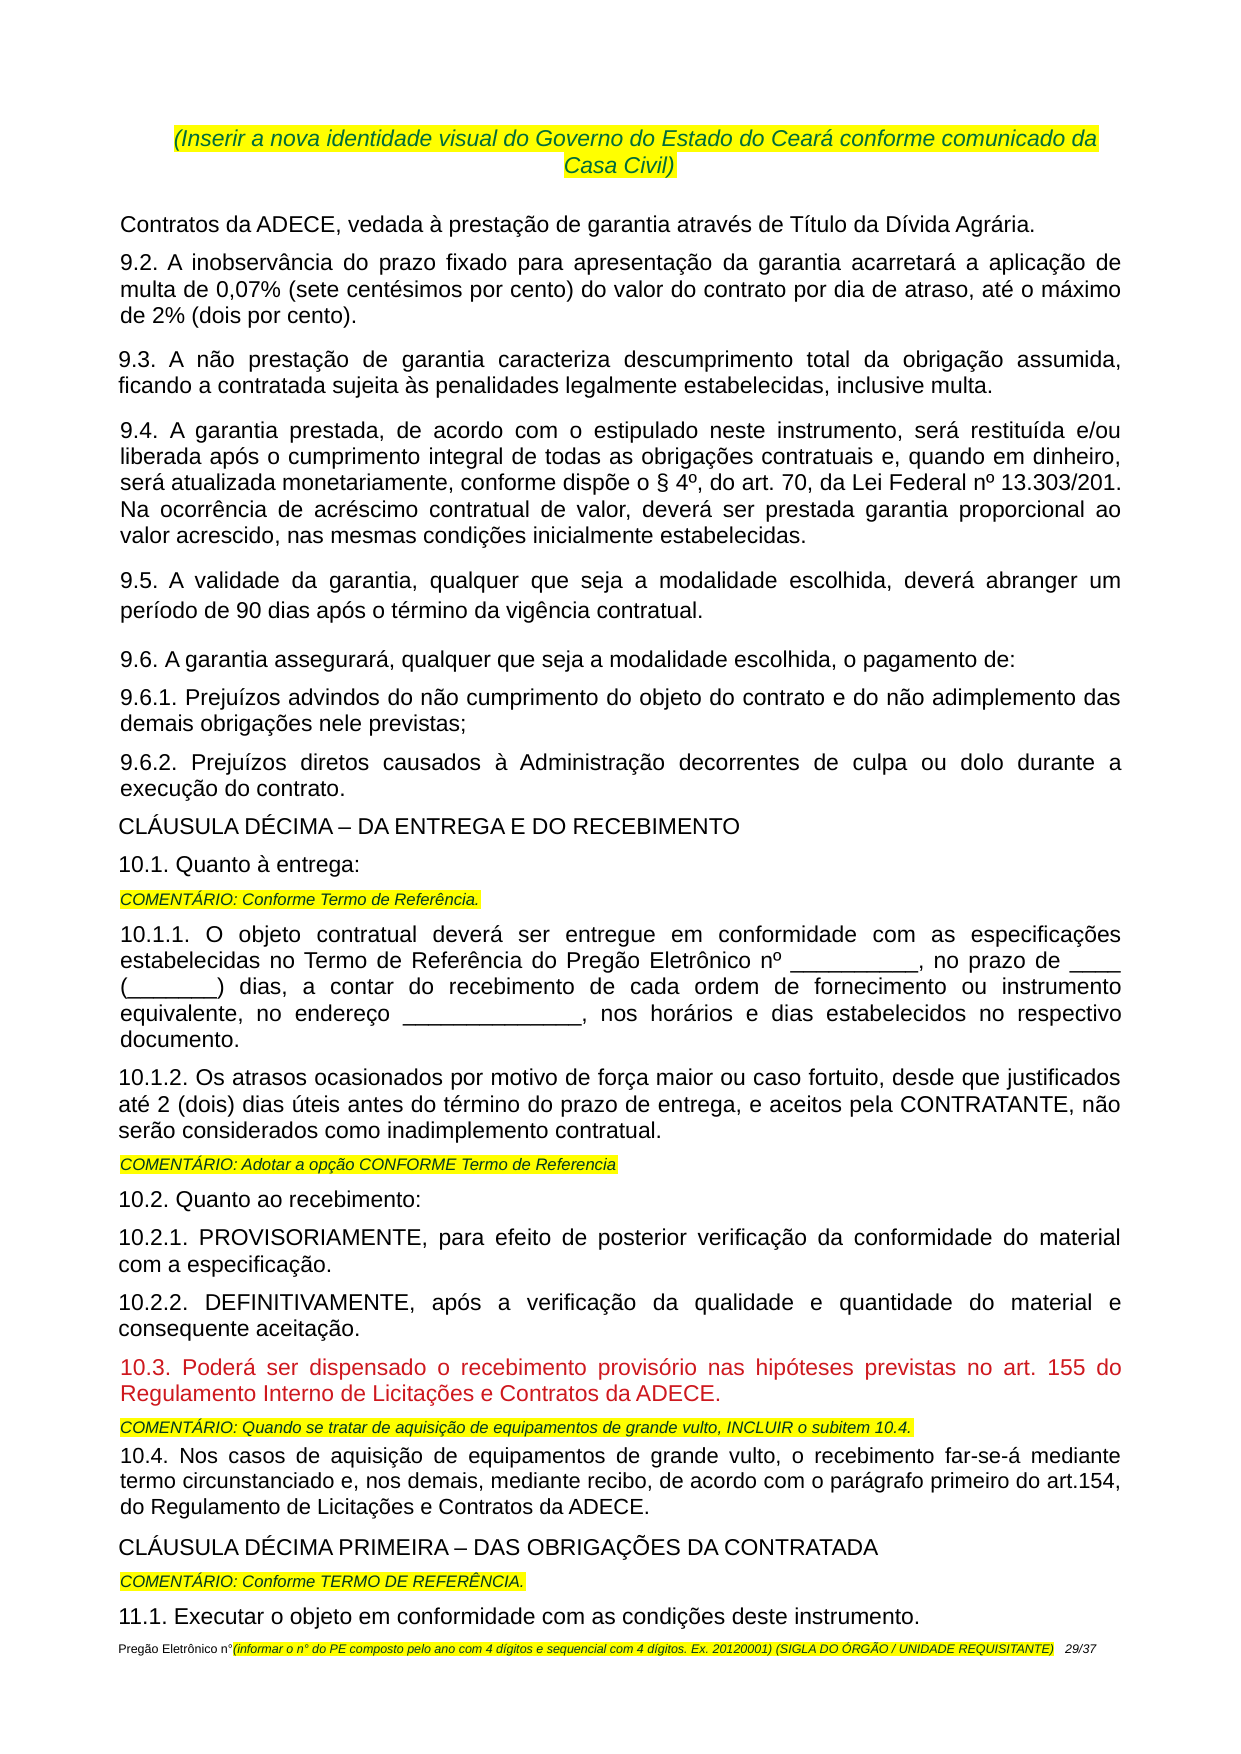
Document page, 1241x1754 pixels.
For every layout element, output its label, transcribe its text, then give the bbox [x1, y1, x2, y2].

text 9.6. A garantia assegurará, qualquer que seja a modalidade escolhida, o pagamento de: [120, 646, 1122, 672]
text 9.4. A garantia prestada, de acordo com o estipulado neste instrumento, será restituída e/ou liberada após o cumprimento integral de todas as obrigações contratuais e, quando em dinheiro, será atualizada monetariamente, conforme dispõe o § 4º, do art. 70, da Lei Federal nº 13.303/201. Na ocorrência de acréscimo contratual de valor, deverá ser prestada garantia proporcional ao valor acrescido, nas mesmas condições inicialmente estabelecidas. [120, 417, 1122, 548]
text 9.3. A não prestação de garantia caracteriza descumprimento total da obrigação assumida, ficando a contratada sujeita às penalidades legalmente estabelecidas, inclusive multa. [118, 346, 1122, 399]
text 10.3. Poderá ser dispensado o recebimento provisório nas hipóteses previstas no art. 155 do Regulamento Interno de Licitações e Contratos da ADECE. [120, 1353, 1122, 1406]
text 10.2.1. PROVISORIAMENTE, para efeito de posterior verificação da conformidade do material com a especificação. [118, 1224, 1122, 1277]
text 10.1.1. O objeto contratual deverá ser entregue em conformidade com as especificações estabelecidas no Termo de Referência do Pregão Eletrônico nº __________, no prazo de ____ (_______) dias, a contar do recebimento de cada ordem de fornecimento ou instrumento equivalente, no endereço ______________, nos horários e dias estabelecidos no respectivo documento. [120, 921, 1122, 1052]
text COMENTÁRIO: Adotar a opção CONFORME Termo de Referencia [120, 1155, 1122, 1174]
text 10.1.2. Os atrasos ocasionados por motivo de força maior ou caso fortuito, desde que justificados até 2 (dois) dias úteis antes do término do prazo de entrega, e aceitos pela CONTRATANTE, não serão considerados como inadimplemento contratual. [118, 1064, 1122, 1143]
text 9.2. A inobservância do prazo fixado para apresentação da garantia acarretará a aplicação de multa de 0,07% (sete centésimos por cento) do valor do contrato por dia de atraso, até o máximo de 2% (dois por cento). [120, 249, 1122, 328]
list 9.5. A validade da garantia, qualquer que seja a modalidade escolhida, deverá abranger um período de 90 dias após o término da vigência contratual. [120, 567, 1122, 623]
text 10.2.2. DEFINITIVAMENTE, após a verificação da qualidade e quantidade do material e consequente aceitação. [118, 1289, 1122, 1342]
text 10.1. Quanto à entrega: [118, 851, 1122, 878]
text 10.2. Quanto ao recebimento: [118, 1186, 1122, 1212]
text 10.4. Nos casos de aquisição de equipamentos de grande vulto, o recebimento far-se-á mediante termo circunstanciado e, nos demais, mediante recibo, de acordo com o parágrafo primeiro do art.154, do Regulamento de Licitações e Contratos da ADECE. [120, 1443, 1122, 1519]
text COMENTÁRIO: Conforme Termo de Referência. [120, 889, 1122, 909]
text COMENTÁRIO: Quando se tratar de aquisição de equipamentos de grande vulto, INCLUIR o subitem 10.4. [120, 1418, 1122, 1437]
text COMENTÁRIO: Conforme TERMO DE REFERÊNCIA. [120, 1572, 1122, 1591]
text CLÁUSULA DÉCIMA – DA ENTREGA E DO RECEBIMENTO [118, 813, 1122, 839]
text Contratos da ADECE, vedada à prestação de garantia através de Título da Dívida Agrária. [120, 211, 1122, 237]
text 9.6.2. Prejuízos diretos causados à Administração decorrentes de culpa ou dolo durante a execução do contrato. [120, 748, 1122, 801]
text 11.1. Executar o objeto em conformidade com as condições deste instrumento. [118, 1603, 1122, 1629]
text CLÁUSULA DÉCIMA PRIMEIRA – DAS OBRIGAÇÕES DA CONTRATADA [118, 1534, 1122, 1560]
text 9.6.1. Prejuízos advindos do não cumprimento do objeto do contrato e do não adimplemento das demais obrigações nele previstas; [120, 684, 1122, 737]
